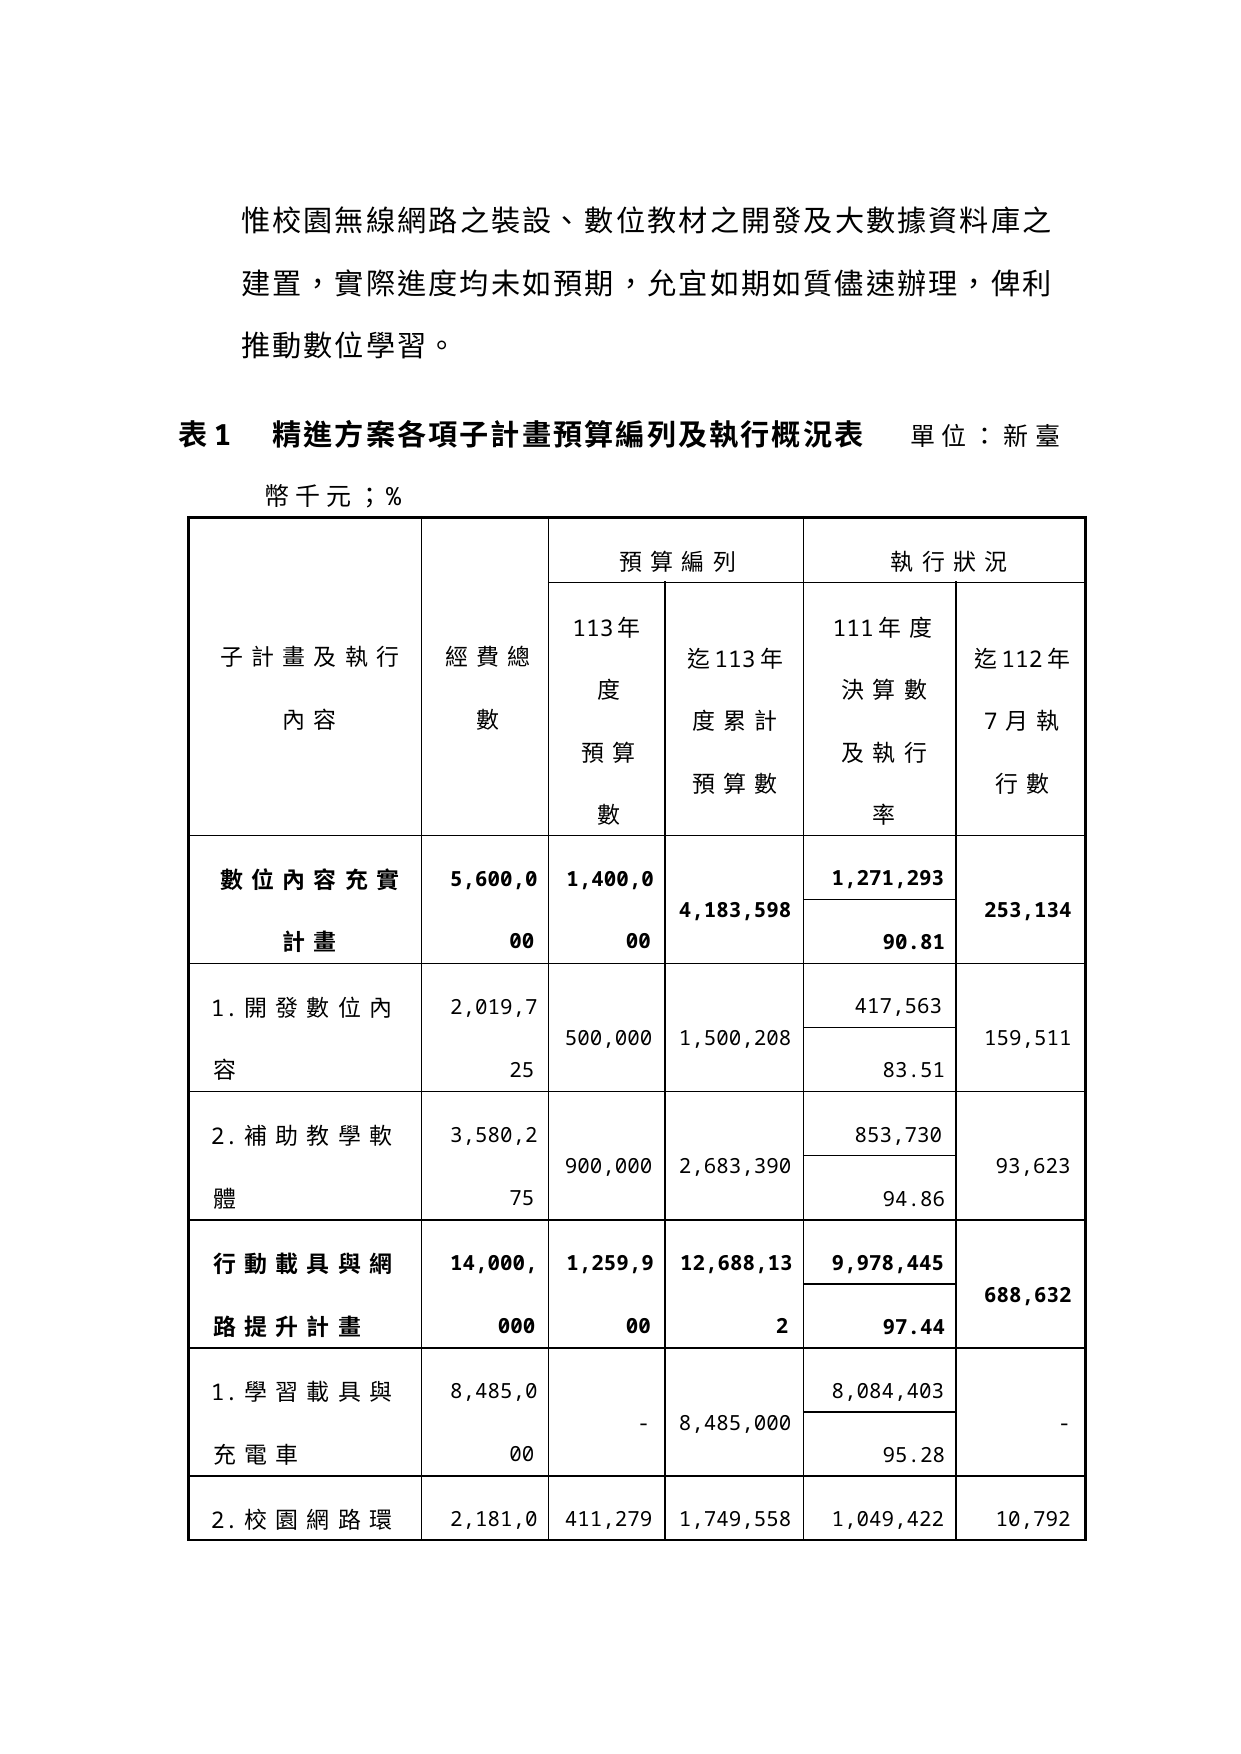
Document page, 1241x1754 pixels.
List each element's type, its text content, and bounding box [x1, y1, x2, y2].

table_cell 迄113年度累計預算數 [666, 583, 803, 834]
table_cell 900,000 [549, 1092, 664, 1219]
table_cell 數位內容充實計畫 [190, 836, 421, 963]
table_cell 500,000 [549, 964, 664, 1091]
table_cell 行動載具與網路提升計畫 [190, 1221, 421, 1347]
table_cell 1,400,000 [549, 836, 664, 963]
table_cell 97.44 [804, 1285, 955, 1347]
table_cell 10,792 [957, 1477, 1084, 1539]
table_cell 8,485,000 [666, 1349, 803, 1475]
table_cell 8,485,000 [422, 1349, 548, 1475]
table_cell 8,084,403 [804, 1349, 955, 1411]
table_cell 1,749,558 [666, 1477, 803, 1539]
table_cell 94.86 [804, 1156, 955, 1219]
table_cell 1,500,208 [666, 964, 803, 1091]
table_cell 2.補助教學軟體 [190, 1092, 421, 1219]
table_cell 159,511 [957, 964, 1084, 1091]
table_cell 688,632 [957, 1221, 1084, 1347]
table_cell 2,683,390 [666, 1092, 803, 1219]
table_cell 12,688,132 [666, 1221, 803, 1347]
table_header 執行狀況 [804, 519, 1084, 581]
table_cell 9,978,445 [804, 1221, 955, 1283]
table_cell 5,600,000 [422, 836, 548, 963]
table_header 經費總數 [422, 519, 548, 834]
table_cell 1,049,422 [804, 1477, 955, 1539]
table_cell 2,181,0 [422, 1477, 548, 1539]
text 表1 精進方案各項子計畫預算編列及執行概況表 單位：新臺幣千元；% [176, 391, 1063, 516]
table_cell 3,580,275 [422, 1092, 548, 1219]
table_cell 111年度決算數及執行率 [804, 583, 955, 834]
table_cell 853,730 [804, 1092, 955, 1155]
table_cell 93,623 [957, 1092, 1084, 1219]
table_cell 2.校園網路環 [190, 1477, 421, 1539]
table_cell - [957, 1349, 1084, 1475]
table_cell 90.81 [804, 900, 955, 963]
table_cell 95.28 [804, 1413, 955, 1475]
table_cell - [549, 1349, 664, 1475]
table_cell 14,000,000 [422, 1221, 548, 1347]
table_cell 1,271,293 [804, 836, 955, 898]
table_cell 4,183,598 [666, 836, 803, 963]
table_header 預算編列 [549, 519, 803, 581]
table_cell 2,019,725 [422, 964, 548, 1091]
table_cell 411,279 [549, 1477, 664, 1539]
table_cell 253,134 [957, 836, 1084, 963]
table_cell 1.學習載具與充電車 [190, 1349, 421, 1475]
table_cell 83.51 [804, 1028, 955, 1091]
table_cell 417,563 [804, 964, 955, 1027]
text 綜上，「推動中小學數位學習精進方案」係近年較完整且具系統性之數位學習推動計畫，而學習載具雖已完成整備，惟校園無線網路之裝設、數位教材之開發及大數據資料庫之建置，實際進度均未如預期，允宜如期如質儘速辦理，俾利推動數位學習。 [236, 177, 1063, 365]
table_header 子計畫及執行內容 [190, 519, 421, 834]
table_cell 迄112年7月執行數 [957, 583, 1084, 834]
table_cell 1.開發數位內容 [190, 964, 421, 1091]
table_cell 1,259,900 [549, 1221, 664, 1347]
table_cell 113年度 預算數 [549, 583, 664, 834]
